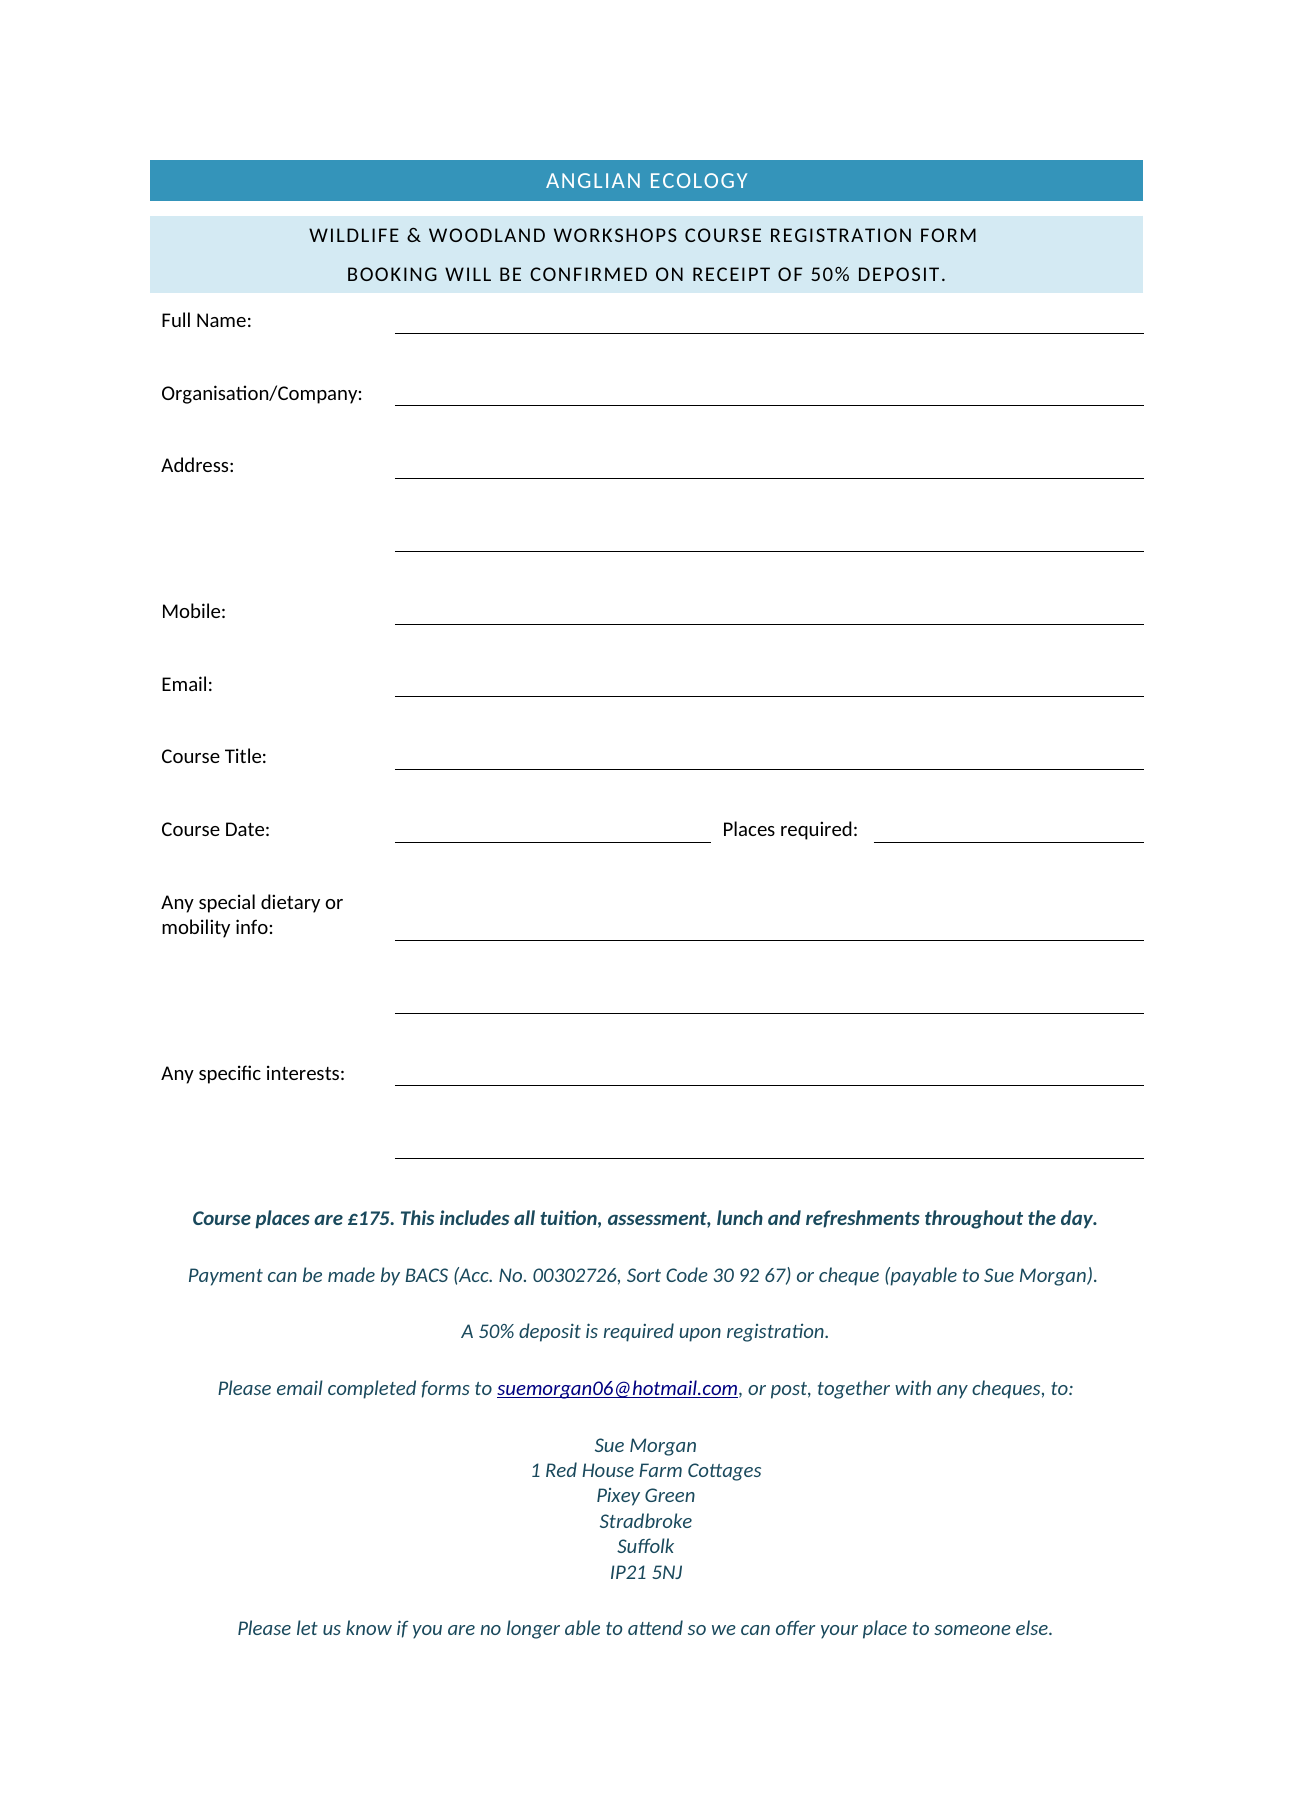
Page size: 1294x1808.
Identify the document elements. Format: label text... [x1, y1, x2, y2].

table_cell [395, 406, 1143, 442]
table_cell Email: [150, 660, 395, 696]
table_cell [711, 842, 873, 878]
table_cell [395, 479, 1143, 515]
text A 50% deposit is required upon registration. [150, 1318, 1143, 1344]
table_cell [395, 334, 1143, 369]
table_cell [395, 1122, 1143, 1158]
table_cell [395, 370, 1143, 405]
table_cell [395, 770, 1143, 806]
table_cell Organisation/Company: [150, 370, 395, 405]
table_cell [395, 806, 711, 842]
table_header Full Name: [150, 297, 395, 333]
text Sue Morgan 1 Red House Farm Cottages Pixey Green Stradbroke Suffolk IP21 5NJ [150, 1432, 1143, 1584]
table_cell [395, 1159, 1143, 1195]
table_cell [150, 515, 395, 551]
subtitle Booking will be confirmed on receipt of 50% deposit. [156, 255, 1137, 287]
table_cell [395, 442, 1143, 478]
table_cell [150, 1158, 395, 1195]
subtitle ANGLIAN ECOLOGY [156, 167, 1137, 195]
table_cell [150, 1122, 395, 1158]
table_cell [395, 515, 1143, 551]
table_cell Course Title: [150, 733, 395, 769]
table_cell [150, 842, 395, 878]
table_cell Places required: [711, 806, 873, 842]
table_cell [395, 552, 1143, 588]
table_cell [874, 843, 1143, 878]
table_cell [395, 977, 1143, 1012]
table_cell [150, 769, 395, 806]
table_cell [395, 1014, 1143, 1049]
table_cell Address: [150, 442, 395, 478]
table_cell [395, 733, 1143, 769]
table_cell [395, 1086, 1143, 1122]
table_cell Any special dietary or mobility info: [150, 879, 395, 940]
table_cell [150, 977, 395, 1012]
table_cell [395, 588, 1143, 623]
table_cell [150, 1085, 395, 1122]
table_cell [150, 1013, 395, 1049]
table_cell [395, 879, 1143, 940]
text Payment can be made by BACS (Acc. No. 00302726, Sort Code 30 92 67) or cheque (payable to Sue Morgan). [150, 1262, 1143, 1287]
table_cell Course Date: [150, 806, 395, 842]
text Please email completed forms to suemorgan06@hotmail.com, or post, together with any cheques, to: [150, 1375, 1143, 1401]
table_cell [395, 660, 1143, 696]
table_cell [395, 625, 1143, 660]
table_cell [395, 843, 711, 878]
table_cell [395, 1049, 1143, 1085]
table_cell [150, 940, 395, 977]
table_cell [874, 806, 1143, 842]
table_cell [150, 478, 395, 515]
table_cell [150, 405, 395, 442]
subtitle Wildlife & Woodland Workshops Course Registration Form [156, 222, 1137, 247]
text Course places are £175. This includes all tuition, assessment, lunch and refreshments throughout the day. [150, 1205, 1143, 1231]
table_cell [150, 551, 395, 588]
table_cell Any specific interests: [150, 1049, 395, 1085]
table_cell [150, 333, 395, 369]
table_cell [395, 941, 1143, 977]
text Please let us know if you are no longer able to attend so we can offer your place to someone else. [150, 1616, 1143, 1641]
table_cell Mobile: [150, 588, 395, 623]
table_cell [150, 696, 395, 733]
table_header [395, 297, 1143, 333]
table_cell [150, 624, 395, 660]
table_cell [395, 697, 1143, 733]
